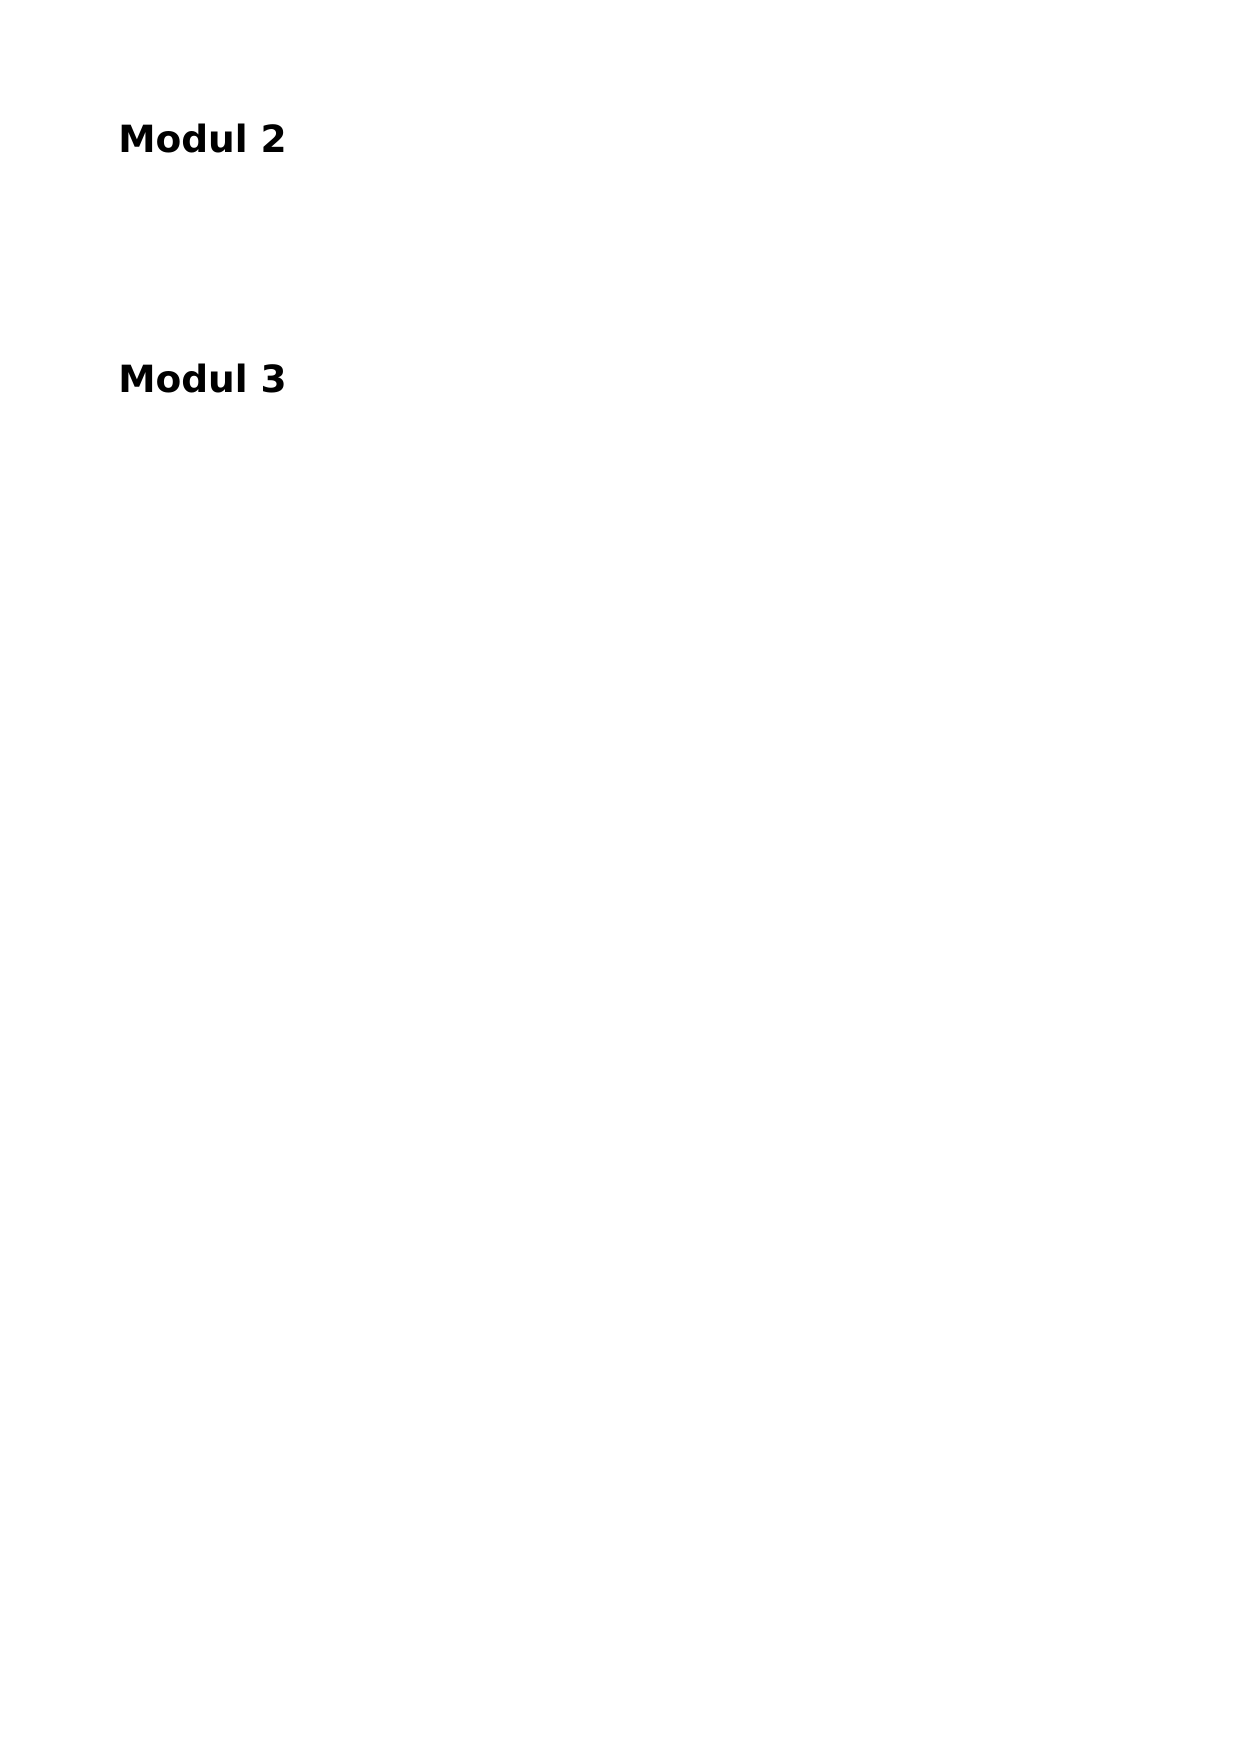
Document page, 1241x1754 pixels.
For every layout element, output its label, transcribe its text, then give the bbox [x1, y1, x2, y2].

subtitle Modul 2 [118, 118, 1122, 162]
subtitle Modul 3 [118, 358, 1122, 401]
